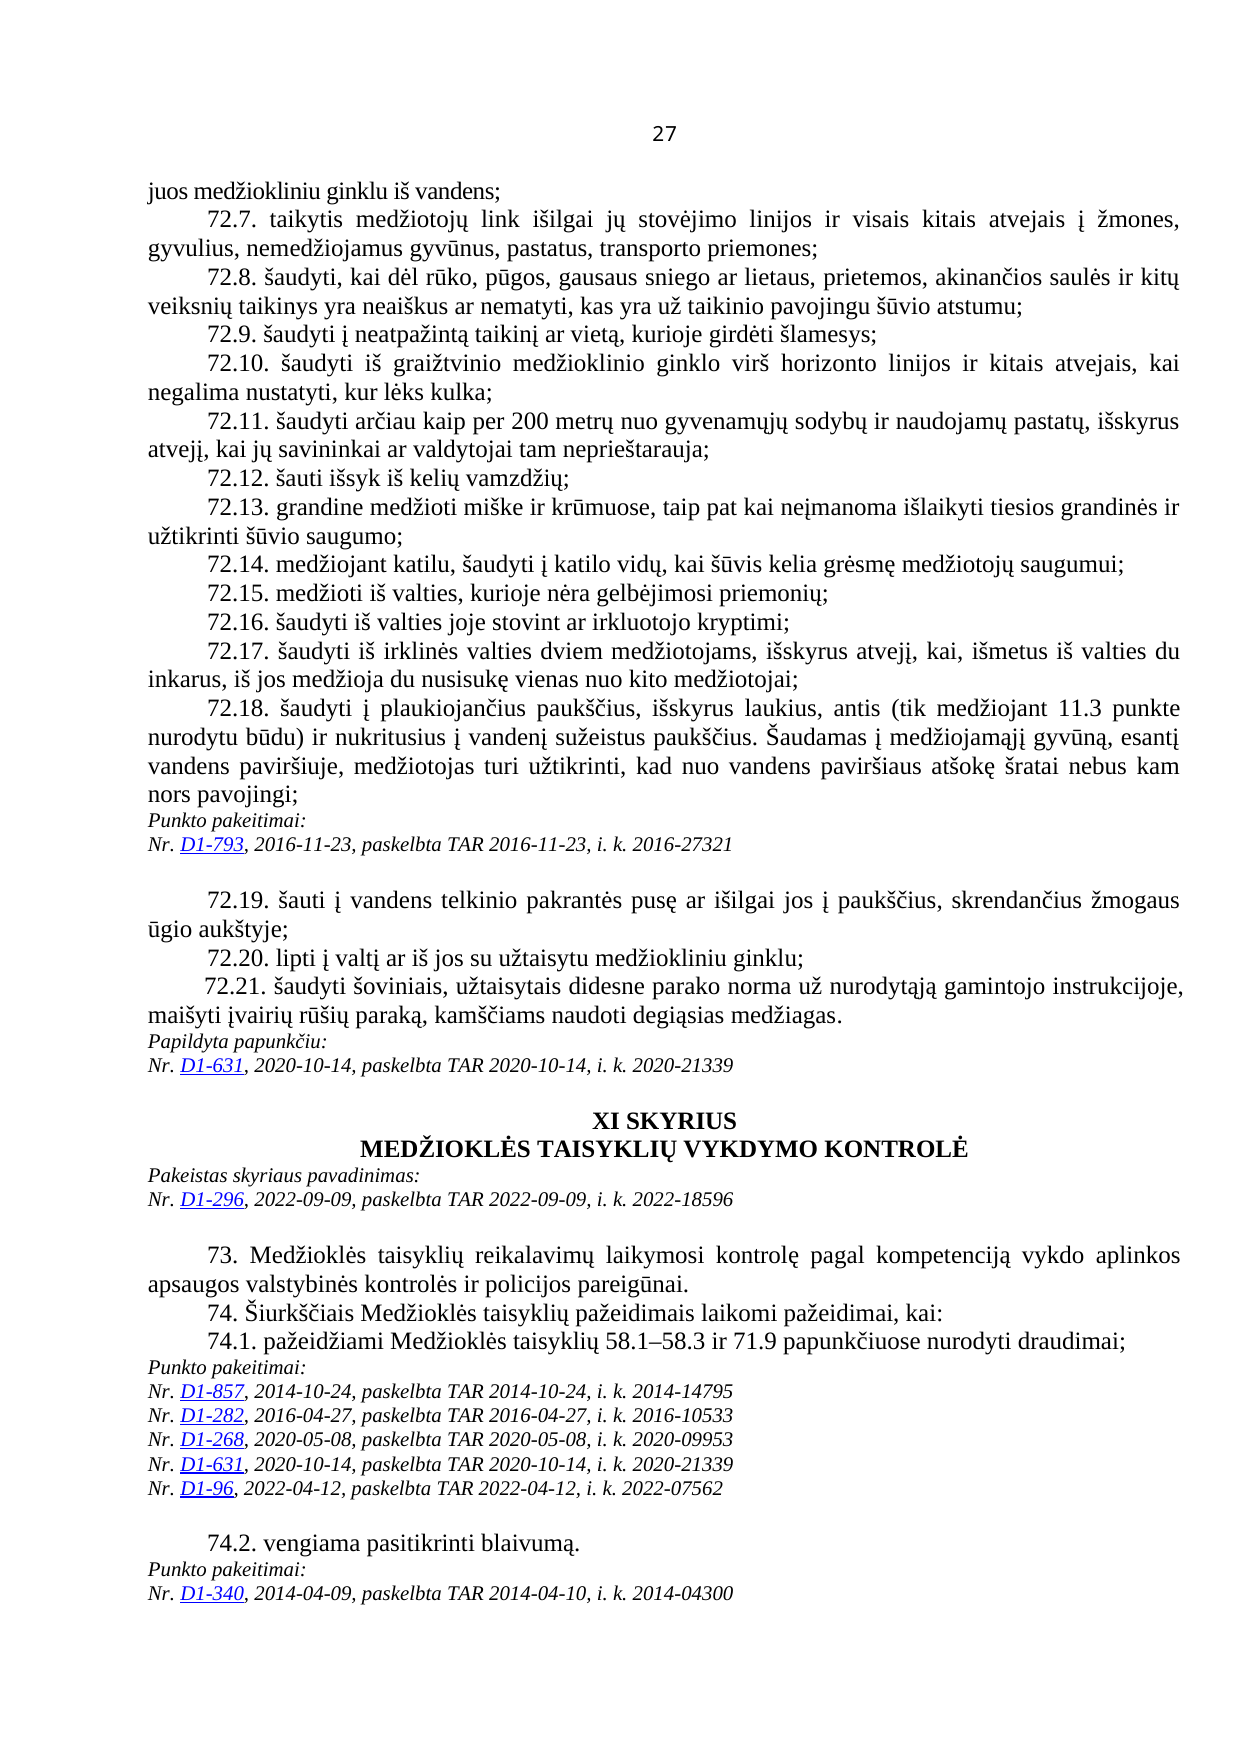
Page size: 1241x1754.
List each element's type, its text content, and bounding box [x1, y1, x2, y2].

text 72.13. grandine medžioti miške ir krūmuose, taip pat kai neįmanoma išlaikyti tiesios grandinės ir užtikrinti šūvio saugumo; [148, 492, 1181, 549]
text Pakeistas skyriaus pavadinimas: [148, 1163, 1181, 1187]
text Nr. D1-631, 2020-10-14, paskelbta TAR 2020-10-14, i. k. 2020-21339 [148, 1053, 1181, 1077]
text Nr. D1-296, 2022-09-09, paskelbta TAR 2022-09-09, i. k. 2022-18596 [148, 1187, 1181, 1211]
text Nr. D1-857, 2014-10-24, paskelbta TAR 2014-10-24, i. k. 2014-14795 [148, 1379, 1181, 1403]
text 72.8. šaudyti, kai dėl rūko, pūgos, gausaus sniego ar lietaus, prietemos, akinančios saulės ir kitų veiksnių taikinys yra neaiškus ar nematyti, kas yra už taikinio pavojingu šūvio atstumu; [148, 262, 1181, 319]
text Punkto pakeitimai: [148, 808, 1181, 832]
text 74.1. pažeidžiami Medžioklės taisyklių 58.1–58.3 ir 71.9 papunkčiuose nurodyti draudimai; [148, 1326, 1181, 1355]
text Nr. D1-631, 2020-10-14, paskelbta TAR 2020-10-14, i. k. 2020-21339 [148, 1451, 1181, 1476]
text Punkto pakeitimai: [148, 1355, 1181, 1379]
text 72.14. medžiojant katilu, šaudyti į katilo vidų, kai šūvis kelia grėsmę medžiotojų saugumui; [148, 549, 1181, 578]
text MEDŽIOKLĖS TAISYKLIŲ VYKDYMO KONTROLĖ [148, 1134, 1181, 1163]
text Papildyta papunkčiu: [148, 1029, 1181, 1053]
text 72.19. šauti į vandens telkinio pakrantės pusę ar išilgai jos į paukščius, skrendančius žmogaus ūgio aukštyje; [148, 885, 1181, 943]
text 72.18. šaudyti į plaukiojančius paukščius, išskyrus laukius, antis (tik medžiojant 11.3 punkte nurodytu būdu) ir nukritusius į vandenį sužeistus paukščius. Šaudamas į medžiojamąjį gyvūną, esantį vandens paviršiuje, medžiotojas turi užtikrinti, kad nuo vandens paviršiaus atšokę šratai nebus kam nors pavojingi; [148, 693, 1181, 808]
text Nr. D1-282, 2016-04-27, paskelbta TAR 2016-04-27, i. k. 2016-10533 [148, 1403, 1181, 1427]
text juos medžiokliniu ginklu iš vandens; [148, 176, 1181, 204]
text 74. Šiurkščiais Medžioklės taisyklių pažeidimais laikomi pažeidimai, kai: [148, 1298, 1181, 1326]
text XI SKYRIUS [148, 1106, 1181, 1134]
text Nr. D1-793, 2016-11-23, paskelbta TAR 2016-11-23, i. k. 2016-27321 [148, 832, 1181, 856]
text 72.9. šaudyti į neatpažintą taikinį ar vietą, kurioje girdėti šlamesys; [148, 319, 1181, 348]
text 72.17. šaudyti iš irklinės valties dviem medžiotojams, išskyrus atvejį, kai, išmetus iš valties du inkarus, iš jos medžioja du nusisukę vienas nuo kito medžiotojai; [148, 636, 1181, 693]
text 72.7. taikytis medžiotojų link išilgai jų stovėjimo linijos ir visais kitais atvejais į žmones, gyvulius, nemedžiojamus gyvūnus, pastatus, transporto priemones; [148, 204, 1181, 262]
text 72.10. šaudyti iš graižtvinio medžioklinio ginklo virš horizonto linijos ir kitais atvejais, kai negalima nustatyti, kur lėks kulka; [148, 348, 1181, 406]
text Nr. D1-96, 2022-04-12, paskelbta TAR 2022-04-12, i. k. 2022-07562 [148, 1476, 1181, 1499]
text 74.2. vengiama pasitikrinti blaivumą. [148, 1528, 1181, 1557]
text 72.20. lipti į valtį ar iš jos su užtaisytu medžiokliniu ginklu; [148, 943, 1181, 971]
text Nr. D1-340, 2014-04-09, paskelbta TAR 2014-04-10, i. k. 2014-04300 [148, 1581, 1181, 1605]
text Nr. D1-268, 2020-05-08, paskelbta TAR 2020-05-08, i. k. 2020-09953 [148, 1427, 1181, 1451]
text 72.12. šauti išsyk iš kelių vamzdžių; [148, 463, 1181, 492]
text 72.21. šaudyti šoviniais, užtaisytais didesne parako norma už nurodytąją gamintojo instrukcijoje, maišyti įvairių rūšių paraką, kamščiams naudoti degiąsias medžiagas. [148, 971, 1185, 1029]
text 72.16. šaudyti iš valties joje stovint ar irkluotojo kryptimi; [148, 607, 1181, 636]
text 73. Medžioklės taisyklių reikalavimų laikymosi kontrolę pagal kompetenciją vykdo aplinkos apsaugos valstybinės kontrolės ir policijos pareigūnai. [148, 1240, 1181, 1298]
text 72.15. medžioti iš valties, kurioje nėra gelbėjimosi priemonių; [148, 578, 1181, 607]
text 72.11. šaudyti arčiau kaip per 200 metrų nuo gyvenamųjų sodybų ir naudojamų pastatų, išskyrus atvejį, kai jų savininkai ar valdytojai tam neprieštarauja; [148, 406, 1181, 463]
text Punkto pakeitimai: [148, 1557, 1181, 1581]
